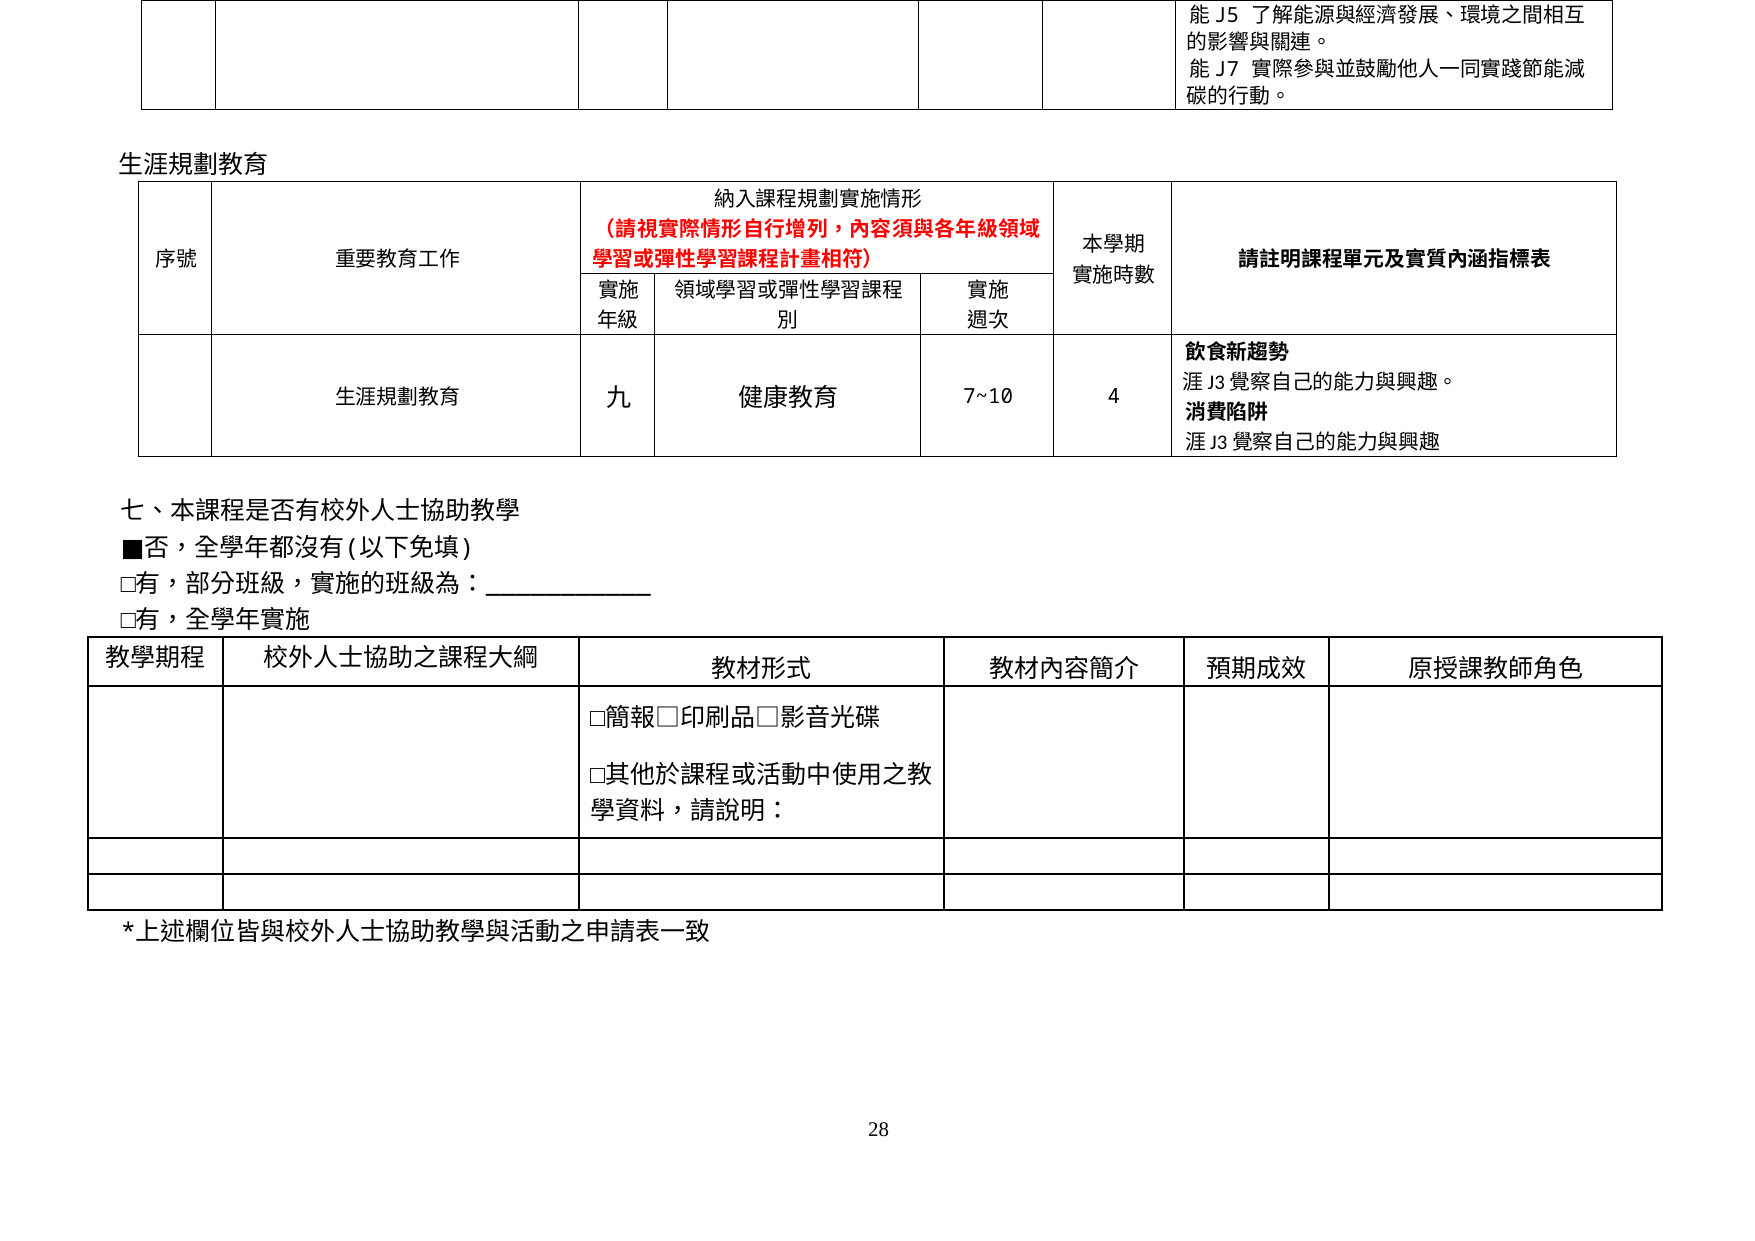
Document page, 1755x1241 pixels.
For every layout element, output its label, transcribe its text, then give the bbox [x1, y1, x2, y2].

table_header 教材內容簡介 [945, 638, 1183, 684]
table_header 預期成效 [1185, 638, 1328, 684]
text *上述欄位皆與校外人士協助教學與活動之申請表一致 [118, 911, 1636, 948]
table_cell [89, 687, 222, 837]
table_cell 4 [1054, 335, 1171, 456]
table_header 重要教育工作 [212, 182, 580, 334]
table_header 序號 [139, 182, 211, 334]
table_cell [1330, 875, 1661, 909]
table_cell [1330, 687, 1661, 837]
text 七、本課程是否有校外人士協助教學 [118, 491, 1636, 527]
table_header 原授課教師角色 [1330, 638, 1661, 684]
table_cell [89, 839, 222, 873]
table_cell 7~10 [921, 335, 1053, 456]
table_cell [945, 875, 1183, 909]
table_cell □簡報□印刷品□影音光碟 □其他於課程或活動中使用之教學資料，請說明： [580, 687, 943, 837]
table_header 納入課程規劃實施情形 （請視實際情形自行增列，內容須與各年級領域學習或彈性學習課程計畫相符） [581, 182, 1053, 272]
table_cell [1330, 839, 1661, 873]
table_cell [1185, 875, 1328, 909]
table_header 本學期 實施時數 [1054, 182, 1171, 334]
table_cell 飲食新趨勢 涯J3 覺察自己的能力與興趣。 消費陷阱 涯J3 覺察自己的能力與興趣 [1172, 335, 1616, 456]
table_cell [579, 1, 667, 109]
table_cell [142, 1, 215, 109]
table_cell [1043, 1, 1175, 109]
table_cell 領域學習或彈性學習課程別 [655, 274, 920, 334]
table_cell [89, 875, 222, 909]
table_cell [945, 687, 1183, 837]
table_cell 實施 週次 [921, 274, 1053, 334]
table_header 請註明課程單元及實質內涵指標表 [1172, 182, 1616, 334]
table_cell 健康教育 [655, 335, 920, 456]
table_cell [1185, 687, 1328, 837]
table_cell [580, 875, 943, 909]
table_cell [139, 335, 211, 456]
table_cell [919, 1, 1042, 109]
table_header 教材形式 [580, 638, 943, 684]
table_cell [1185, 839, 1328, 873]
table_header 校外人士協助之課程大綱 [224, 638, 578, 684]
text 生涯規劃教育 [118, 110, 1636, 181]
table_header 教學期程 [89, 638, 222, 684]
text □有，全學年實施 [118, 599, 1636, 636]
text □有，部分班級，實施的班級為：___________ [118, 563, 1636, 599]
table_cell [668, 1, 918, 109]
table_cell [224, 875, 578, 909]
table_cell [224, 839, 578, 873]
table_cell 實施年級 [581, 274, 654, 334]
table_cell 能J5 了解能源與經濟發展、環境之間相互的影響與關連。 能J7 實際參與並鼓勵他人一同實踐節能減碳的行動。 [1176, 1, 1612, 109]
table_cell [580, 839, 943, 873]
table_cell [216, 1, 578, 109]
table_cell 九 [581, 335, 654, 456]
table_cell 生涯規劃教育 [212, 335, 580, 456]
table_cell [224, 687, 578, 837]
text ■否，全學年都沒有(以下免填) [118, 527, 1636, 563]
table_cell [945, 839, 1183, 873]
